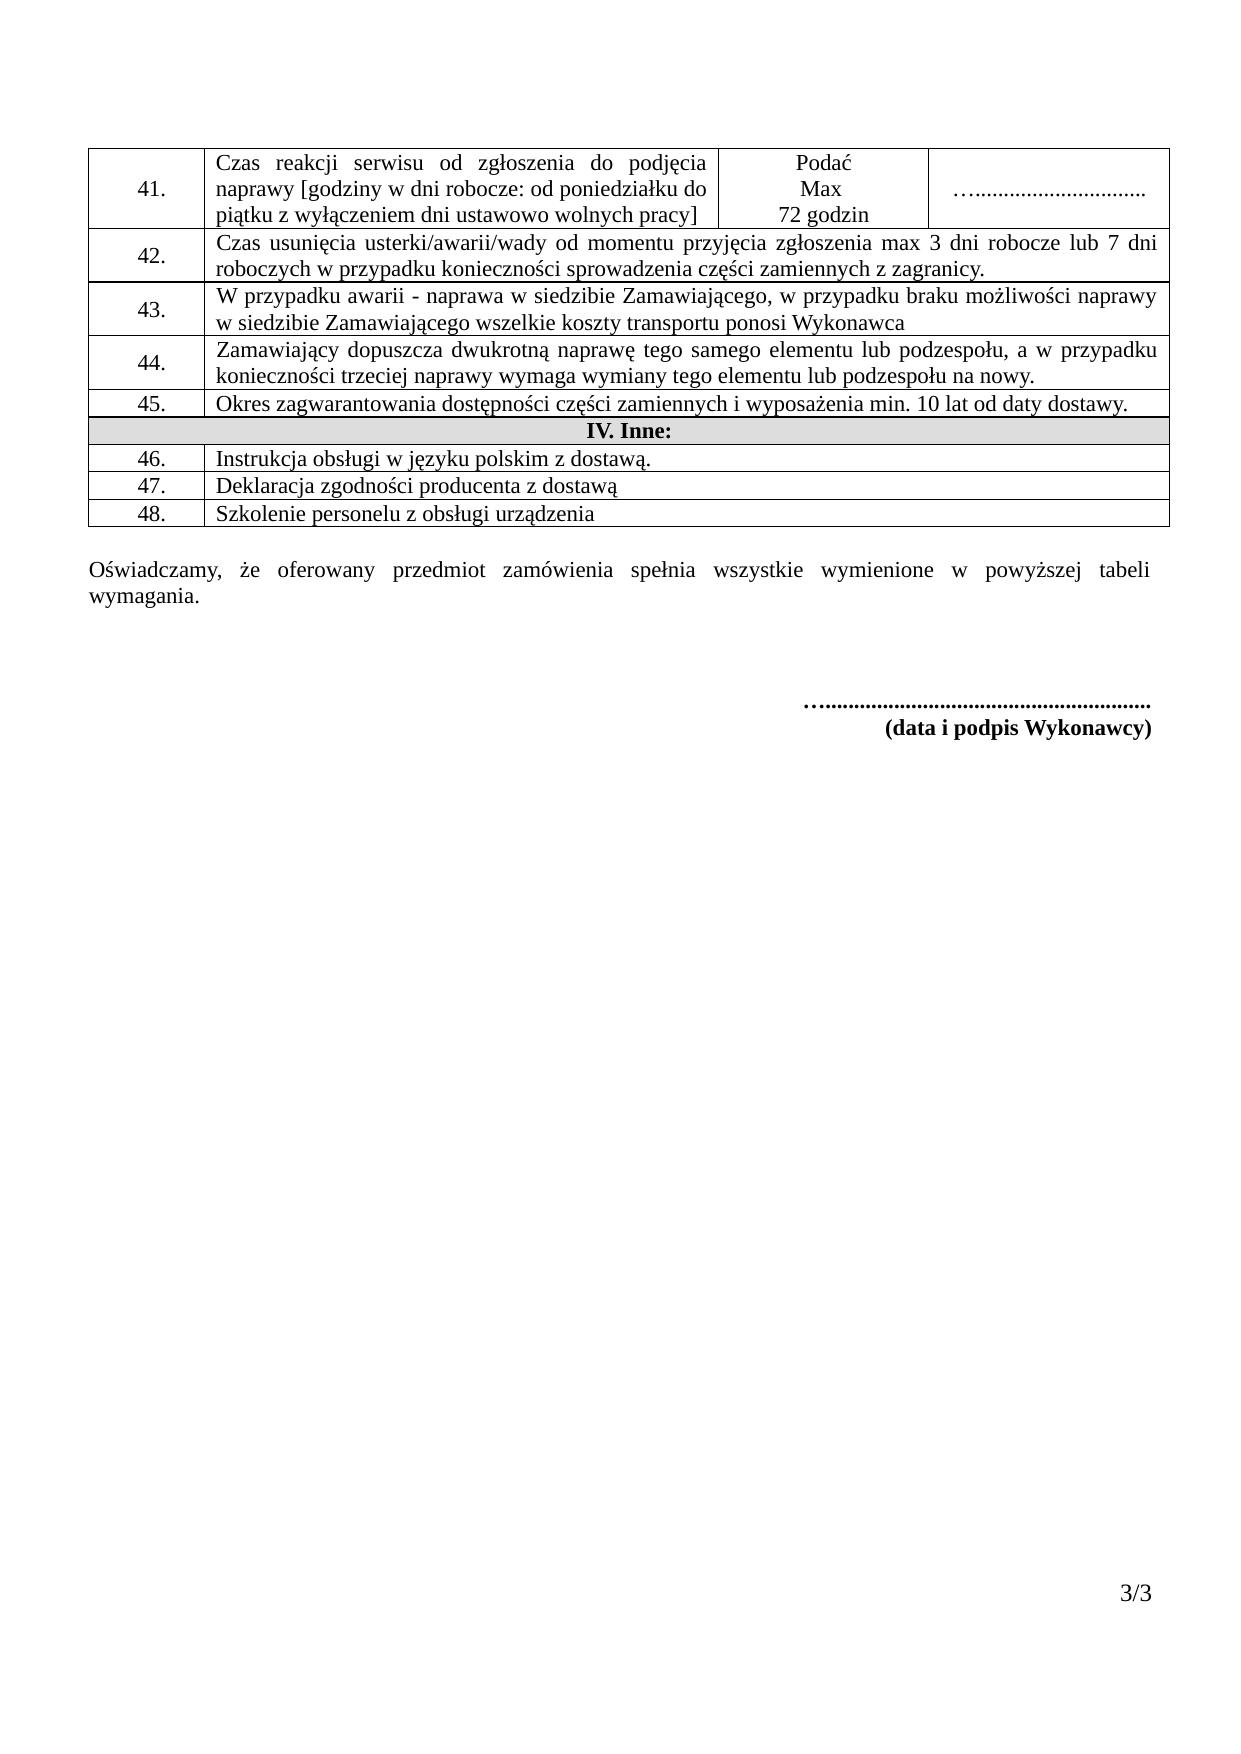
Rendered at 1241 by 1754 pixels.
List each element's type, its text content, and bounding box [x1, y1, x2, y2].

table_cell [89, 336, 204, 389]
table_cell W przypadku awarii - naprawa w siedzibie Zamawiającego, w przypadku braku możliwości naprawy w siedzibie Zamawiającego wszelkie koszty transportu ponosi Wykonawca [205, 283, 1169, 335]
table_cell Szkolenie personelu z obsługi urządzenia [205, 500, 1169, 526]
table_cell Deklaracja zgodności producenta z dostawą [205, 472, 1169, 498]
table_cell ….............................. [929, 149, 1169, 228]
text (data i podpis Wykonawcy) [88, 714, 1152, 740]
table_cell Podać Max 72 godzin [719, 149, 928, 228]
table_cell Instrukcja obsługi w języku polskim z dostawą. [205, 445, 1169, 471]
table_cell [89, 229, 204, 281]
table_cell IV. Inne: [89, 418, 1169, 444]
table_cell Okres zagwarantowania dostępności części zamiennych i wyposażenia min. 10 lat od daty dostawy. [205, 390, 1169, 416]
table_cell Zamawiający dopuszcza dwukrotną naprawę tego samego elementu lub podzespołu, a w przypadku konieczności trzeciej naprawy wymaga wymiany tego elementu lub podzespołu na nowy. [205, 336, 1169, 389]
text …......................................................... [531, 687, 1152, 714]
text Oświadczamy, że oferowany przedmiot zamówienia spełnia wszystkie wymienione w powyższej tabeli wymagania. [88, 556, 1152, 608]
table_cell [89, 445, 204, 471]
table_cell [89, 390, 204, 416]
table_cell [89, 472, 204, 498]
table_cell [89, 283, 204, 335]
table_cell Czas reakcji serwisu od zgłoszenia do podjęcia naprawy [godziny w dni robocze: od poniedziałku do piątku z wyłączeniem dni ustawowo wolnych pracy] [205, 149, 718, 228]
table_cell [89, 149, 204, 228]
table_cell Czas usunięcia usterki/awarii/wady od momentu przyjęcia zgłoszenia max 3 dni robocze lub 7 dni roboczych w przypadku konieczności sprowadzenia części zamiennych z zagranicy. [205, 229, 1169, 281]
table_cell [89, 500, 204, 526]
